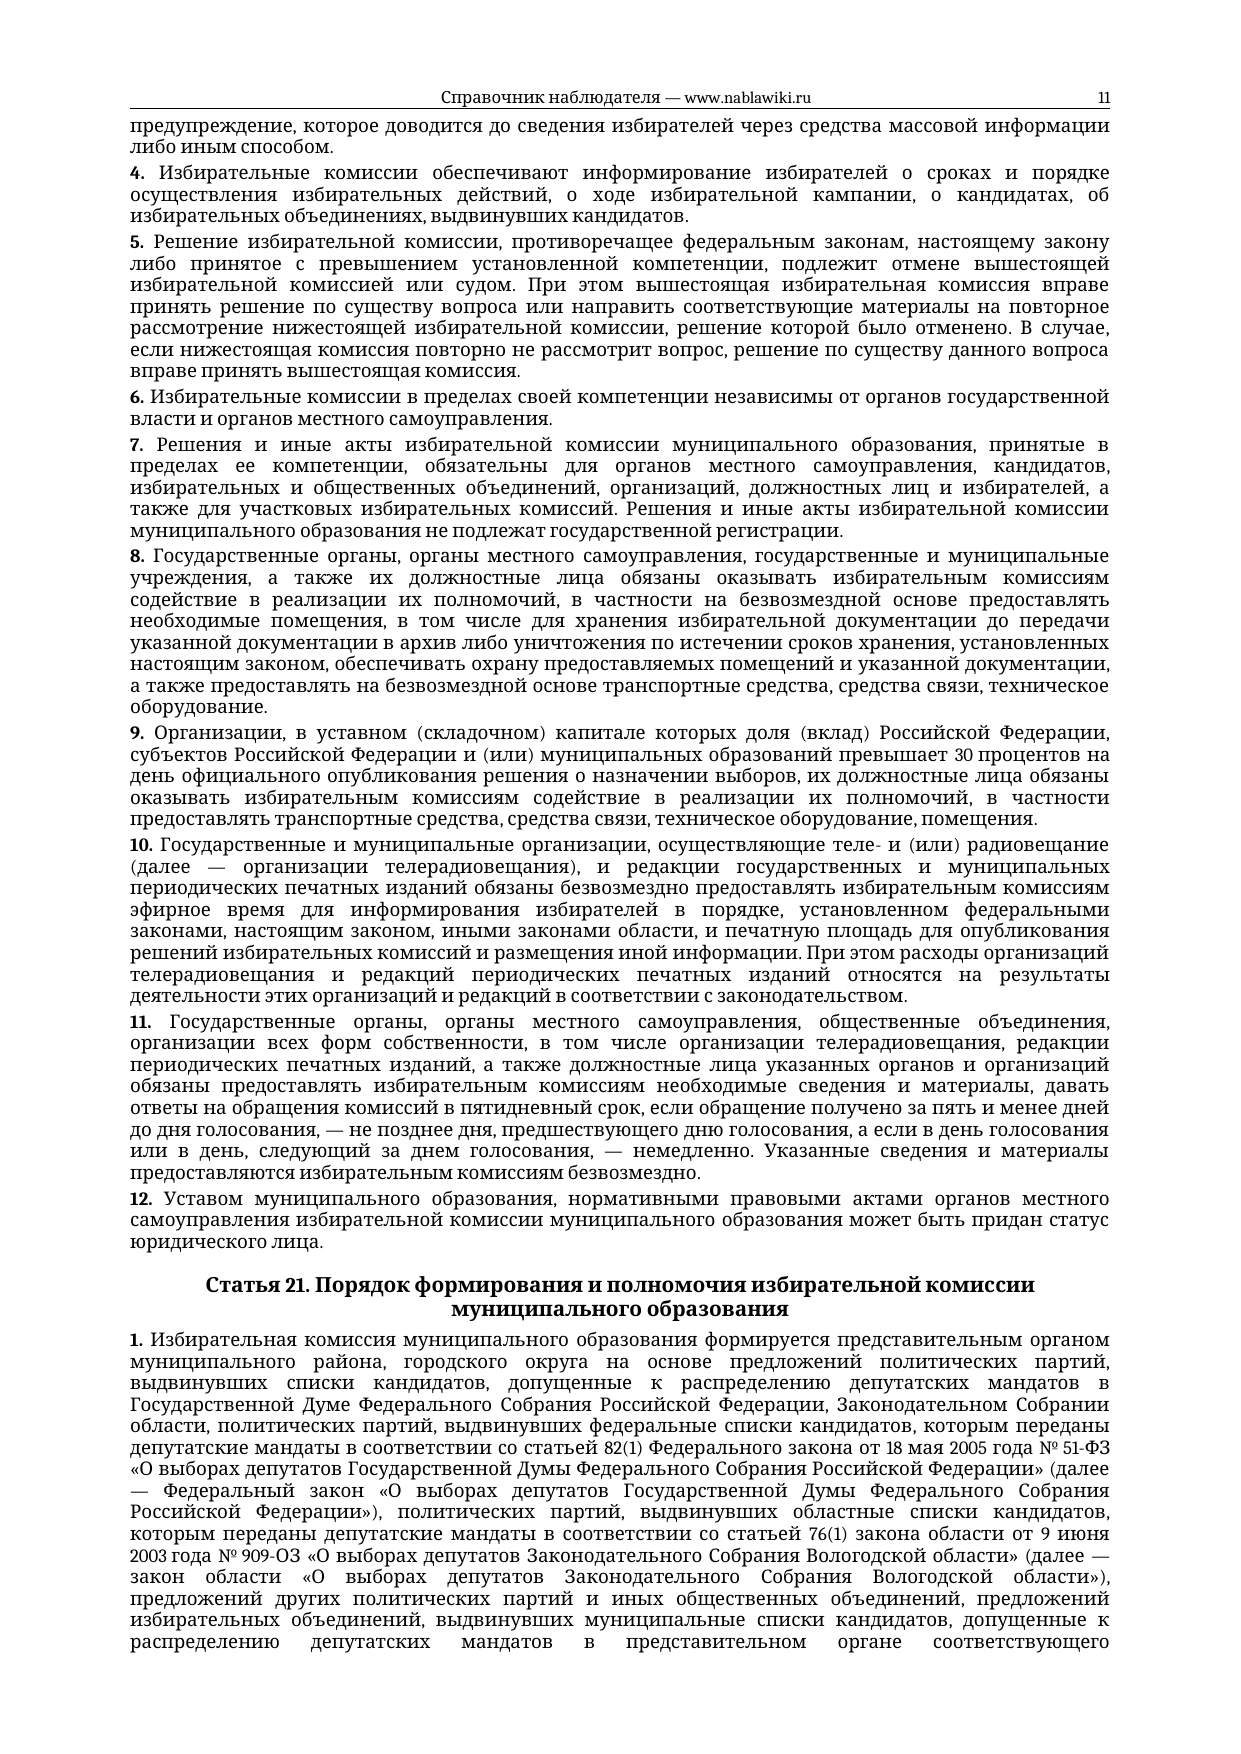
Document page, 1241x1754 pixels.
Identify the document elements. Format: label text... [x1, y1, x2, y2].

text 11. Государственные органы, органы местного самоуправления, общественные объединения, организации всех форм собственности, в том числе организации телерадиовещания, редакции периодических печатных изданий, а также должностные лица указанных органов и организаций обязаны предоставлять избирательным комиссиям необходимые сведения и материалы, давать ответы на обращения комиссий в пятидневный срок, если обращение получено за пять и менее дней до дня голосования, — не позднее дня, предшествующего дню голосования, а если в день голосования или в день, следующий за днем голосования, — немедленно. Указанные сведения и материалы предоставляются избирательным комиссиям безвозмездно. [130, 1011, 1110, 1184]
text 7. Решения и иные акты избирательной комиссии муниципального образования, принятые в пределах ее компетенции, обязательны для органов местного самоуправления, кандидатов, избирательных и общественных объединений, организаций, должностных лиц и избирателей, а также для участковых избирательных комиссий. Решения и иные акты избирательной комиссии муниципального образования не подлежат государственной регистрации. [130, 434, 1110, 542]
text 12. Уставом муниципального образования, нормативными правовыми актами органов местного самоуправления избирательной комиссии муниципального образования может быть придан статус юридического лица. [130, 1188, 1110, 1253]
text 6. Избирательные комиссии в пределах своей компетенции независимы от органов государственной власти и органов местного самоуправления. [130, 387, 1110, 430]
subtitle Статья 21. Порядок формирования и полномочия избирательной комиссии муниципального образования [130, 1273, 1110, 1321]
text предупреждение, которое доводится до сведения избирателей через средства массовой информации либо иным способом. [130, 116, 1110, 159]
text 9. Организации, в уставном (складочном) капитале которых доля (вклад) Российской Федерации, субъектов Российской Федерации и (или) муниципальных образований превышает 30 процентов на день официального опубликования решения о назначении выборов, их должностные лица обязаны оказывать избирательным комиссиям содействие в реализации их полномочий, в частности предоставлять транспортные средства, средства связи, техническое оборудование, помещения. [130, 723, 1110, 831]
text 4. Избирательные комиссии обеспечивают информирование избирателей о сроках и порядке осуществления избирательных действий, о ходе избирательной кампании, о кандидатах, об избирательных объединениях, выдвинувших кандидатов. [130, 163, 1110, 227]
text 8. Государственные органы, органы местного самоуправления, государственные и муниципальные учреждения, а также их должностные лица обязаны оказывать избирательным комиссиям содействие в реализации их полномочий, в частности на безвозмездной основе предоставлять необходимые помещения, в том числе для хранения избирательной документации до передачи указанной документации в архив либо уничтожения по истечении сроков хранения, установленных настоящим законом, обеспечивать охрану предоставляемых помещений и указанной документации, а также предоставлять на безвозмездной основе транспортные средства, средства связи, техническое оборудование. [130, 546, 1110, 718]
text 1. Избирательная комиссия муниципального образования формируется представительным органом муниципального района, городского округа на основе предложений политических партий, выдвинувших списки кандидатов, допущенные к распределению депутатских мандатов в Государственной Думе Федерального Собрания Российской Федерации, Законодательном Собрании области, политических партий, выдвинувших федеральные списки кандидатов, которым переданы депутатские мандаты в соответствии со статьей 82(1) Федерального закона от 18 мая 2005 года № 51-ФЗ «О выборах депутатов Государственной Думы Федерального Собрания Российской Федерации» (далее — Федеральный закон «О выборах депутатов Государственной Думы Федерального Собрания Российской Федерации»), политических партий, выдвинувших областные списки кандидатов, которым переданы депутатские мандаты в соответствии со статьей 76(1) закона области от 9 июня 2003 года № 909-ОЗ «О выборах депутатов Законодательного Собрания Вологодской области» (далее — закон области «О выборах депутатов Законодательного Собрания Вологодской области»), предложений других политических партий и иных общественных объединений, предложений избирательных объединений, выдвинувших муниципальные списки кандидатов, допущенные к распределению депутатских мандатов в представительном органе соответствующего [130, 1329, 1110, 1653]
text 5. Решение избирательной комиссии, противоречащее федеральным законам, настоящему закону либо принятое с превышением установленной компетенции, подлежит отмене вышестоящей избирательной комиссией или судом. При этом вышестоящая избирательная комиссия вправе принять решение по существу вопроса или направить соответствующие материалы на повторное рассмотрение нижестоящей избирательной комиссии, решение которой было отменено. В случае, если нижестоящая комиссия повторно не рассмотрит вопрос, решение по существу данного вопроса вправе принять вышестоящая комиссия. [130, 232, 1110, 383]
text 10. Государственные и муниципальные организации, осуществляющие теле- и (или) радиовещание (далее — организации телерадиовещания), и редакции государственных и муниципальных периодических печатных изданий обязаны безвозмездно предоставлять избирательным комиссиям эфирное время для информирования избирателей в порядке, установленном федеральными законами, настоящим законом, иными законами области, и печатную площадь для опубликования решений избирательных комиссий и размещения иной информации. При этом расходы организаций телерадиовещания и редакций периодических печатных изданий относятся на результаты деятельности этих организаций и редакций в соответствии с законодательством. [130, 835, 1110, 1007]
